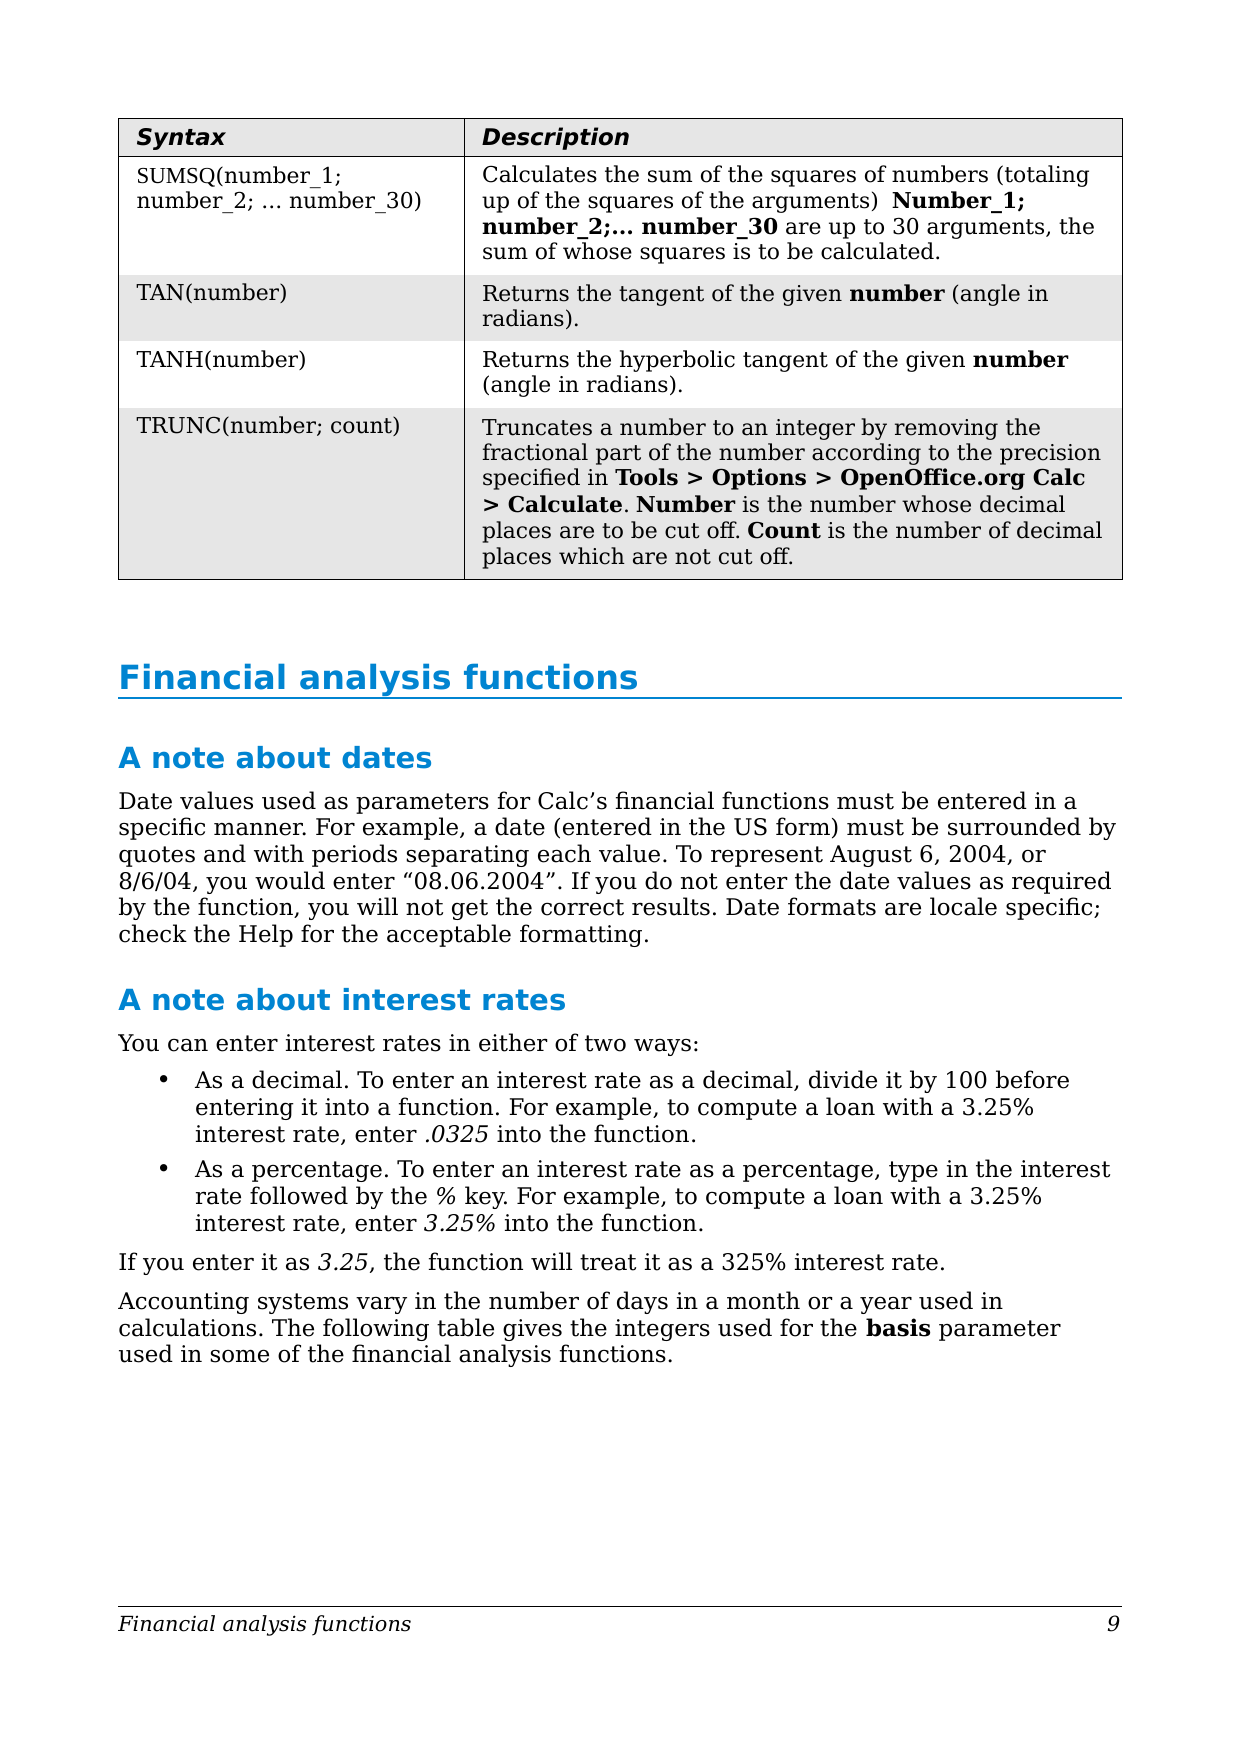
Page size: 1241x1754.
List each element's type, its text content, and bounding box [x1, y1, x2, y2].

list As a decimal. To enter an interest rate as a decimal, divide it by 100 before entering it into a function. For example, to compute a loan with a 3.25% interest rate, enter .0325 into the function. [156, 1065, 1122, 1148]
table_cell Returns the hyperbolic tangent of the given number (angle in radians). [465, 341, 1122, 408]
subtitle A note about interest rates [118, 983, 1122, 1017]
list As a percentage. To enter an interest rate as a percentage, type in the interest rate followed by the % key. For example, to compute a loan with a 3.25% interest rate, enter 3.25% into the function. [156, 1154, 1122, 1236]
table_cell SUMSQ(number_1; number_2; ... number_30) [119, 157, 464, 275]
table_cell TAN(number) [119, 275, 464, 341]
table_cell Truncates a number to an integer by removing the fractional part of the number according to the precision specified in Tools > Options > OpenOffice.org Calc > Calculate. Number is the number whose decimal places are to be cut off. Count is the number of decimal places which are not cut off. [465, 408, 1122, 579]
table_cell TANH(number) [119, 341, 464, 408]
text If you enter it as 3.25, the function will treat it as a 325% interest rate. [118, 1249, 1122, 1276]
subtitle Financial analysis functions [118, 659, 1122, 697]
table_cell TRUNC(number; count) [119, 408, 464, 579]
table_cell Returns the tangent of the given number (angle in radians). [465, 275, 1122, 341]
subtitle A note about dates [118, 741, 1122, 775]
table_header Description [465, 119, 1122, 156]
table_cell Calculates the sum of the squares of numbers (totaling up of the squares of the arguments) Number_1; number_2;... number_30 are up to 30 arguments, the sum of whose squares is to be calculated. [465, 157, 1122, 275]
table_header Syntax [119, 119, 464, 156]
text You can enter interest rates in either of two ways: [118, 1030, 1122, 1056]
text Date values used as parameters for Calc’s financial functions must be entered in a specific manner. For example, a date (entered in the US form) must be surrounded by quotes and with periods separating each value. To represent August 6, 2004, or 8/6/04, you would enter “08.06.2004”. If you do not enter the date values as required by the function, you will not get the correct results. Date formats are locale specific; check the Help for the acceptable formatting. [118, 788, 1122, 948]
text Accounting systems vary in the number of days in a month or a year used in calculations. The following table gives the integers used for the basis parameter used in some of the financial analysis functions. [118, 1288, 1122, 1368]
